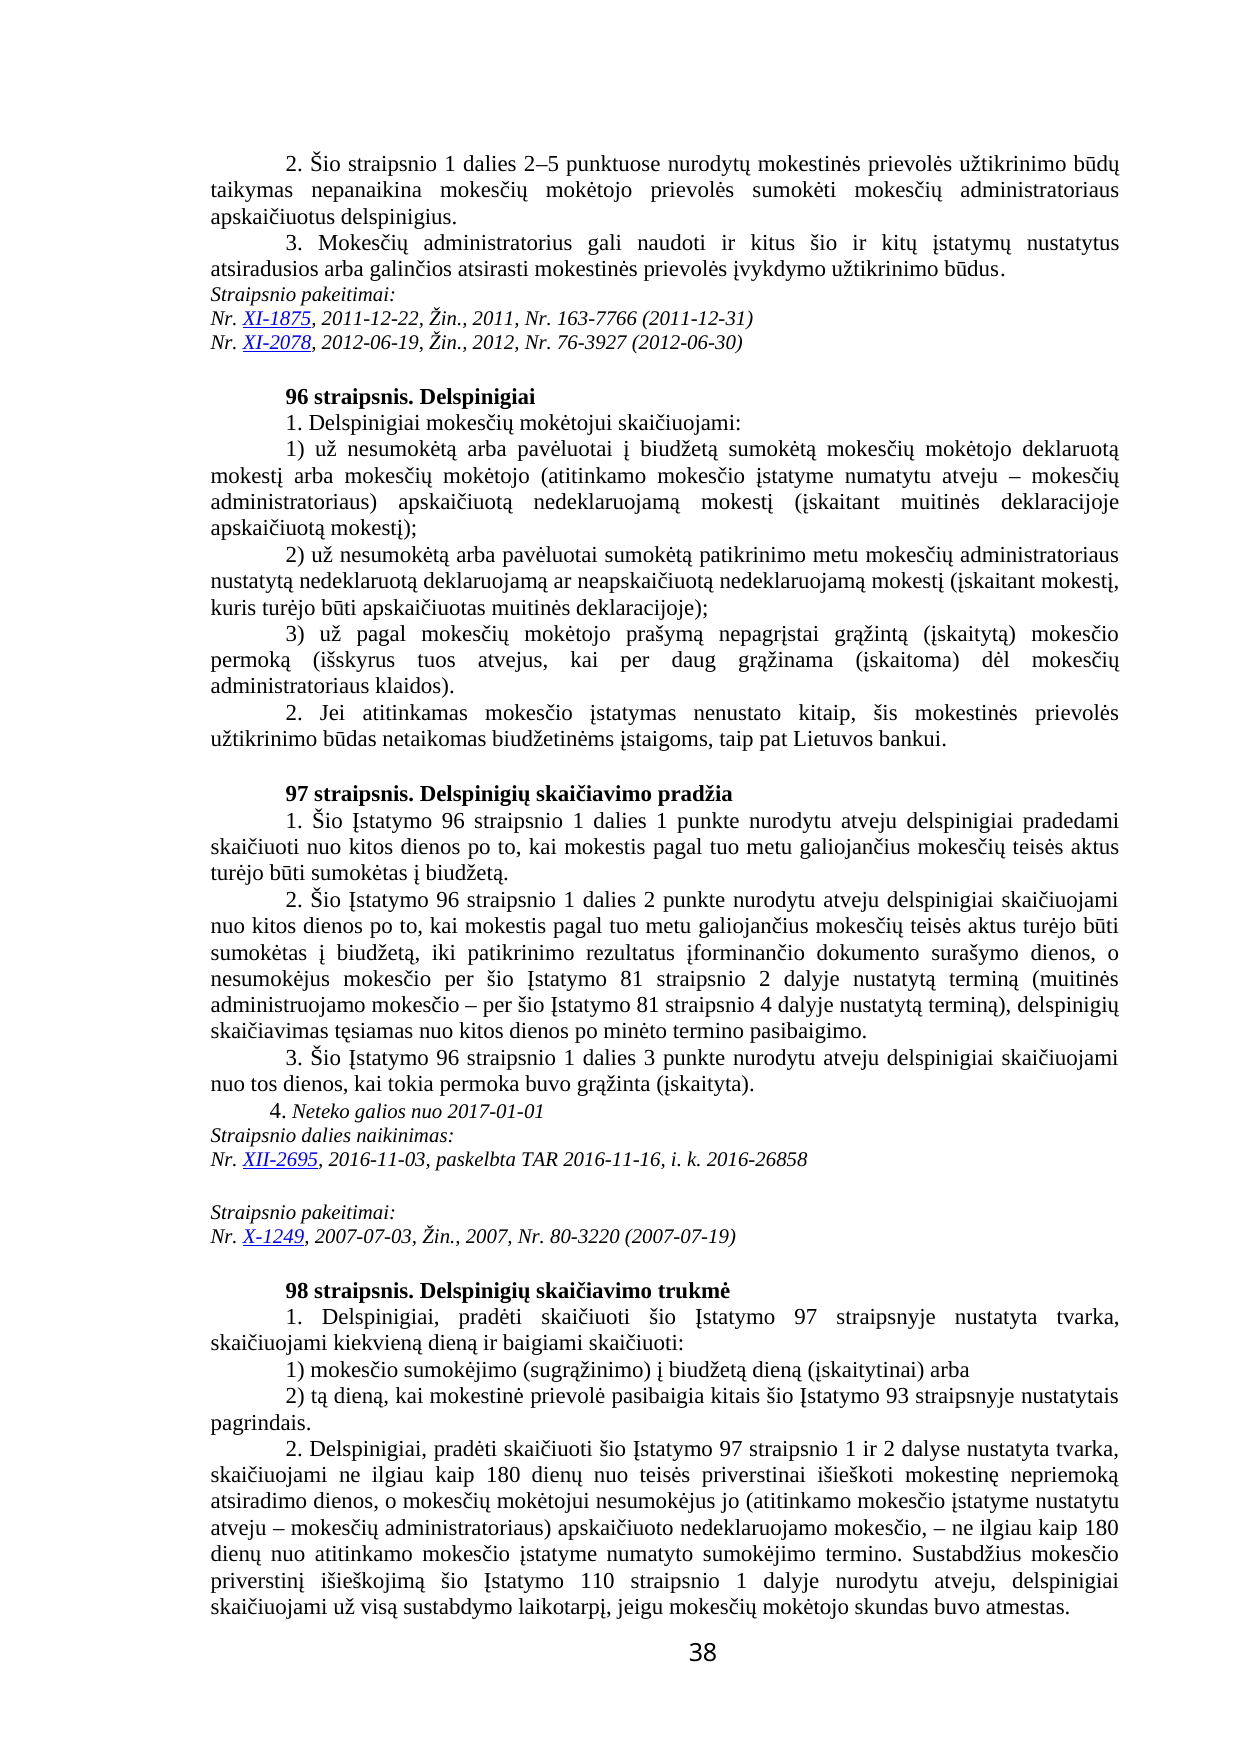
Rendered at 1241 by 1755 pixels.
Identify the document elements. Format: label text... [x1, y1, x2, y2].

text Straipsnio dalies naikinimas: [210, 1123, 1120, 1147]
text 1. Delspinigiai mokesčių mokėtojui skaičiuojami: [210, 409, 1120, 435]
text 2. Jei atitinkamas mokesčio įstatymas nenustato kitaip, šis mokestinės prievolės užtikrinimo būdas netaikomas biudžetinėms įstaigoms, taip pat Lietuvos bankui. [210, 699, 1120, 752]
text 3. Šio Įstatymo 96 straipsnio 1 dalies 3 punkte nurodytu atveju delspinigiai skaičiuojami nuo tos dienos, kai tokia permoka buvo grąžinta (įskaityta). [210, 1044, 1120, 1097]
text 96 straipsnis. Delspinigiai [210, 383, 1120, 409]
text 2. Šio Įstatymo 96 straipsnio 1 dalies 2 punkte nurodytu atveju delspinigiai skaičiuojami nuo kitos dienos po to, kai mokestis pagal tuo metu galiojančius mokesčių teisės aktus turėjo būti sumokėtas į biudžetą, iki patikrinimo rezultatus įforminančio dokumento surašymo dienos, o nesumokėjus mokesčio per šio Įstatymo 81 straipsnio 2 dalyje nustatytą terminą (muitinės administruojamo mokesčio – per šio Įstatymo 81 straipsnio 4 dalyje nustatytą terminą), delspinigių skaičiavimas tęsiamas nuo kitos dienos po minėto termino pasibaigimo. [210, 886, 1120, 1044]
text Nr. XI-2078, 2012-06-19, Žin., 2012, Nr. 76-3927 (2012-06-30) [210, 330, 1120, 354]
text Nr. XI-1875, 2011-12-22, Žin., 2011, Nr. 163-7766 (2011-12-31) [210, 306, 1120, 330]
text 2. Delspinigiai, pradėti skaičiuoti šio Įstatymo 97 straipsnio 1 ir 2 dalyse nustatyta tvarka, skaičiuojami ne ilgiau kaip 180 dienų nuo teisės priverstinai išieškoti mokestinę nepriemoką atsiradimo dienos, o mokesčių mokėtojui nesumokėjus jo (atitinkamo mokesčio įstatyme nustatytu atveju – mokesčių administratoriaus) apskaičiuoto nedeklaruojamo mokesčio, – ne ilgiau kaip 180 dienų nuo atitinkamo mokesčio įstatyme numatyto sumokėjimo termino. Sustabdžius mokesčio priverstinį išieškojimą šio Įstatymo 110 straipsnio 1 dalyje nurodytu atveju, delspinigiai skaičiuojami už visą sustabdymo laikotarpį, jeigu mokesčių mokėtojo skundas buvo atmestas. [210, 1435, 1120, 1619]
text 3) už pagal mokesčių mokėtojo prašymą nepagrįstai grąžintą (įskaitytą) mokesčio permoką (išskyrus tuos atvejus, kai per daug grąžinama (įskaitoma) dėl mokesčių administratoriaus klaidos). [210, 620, 1120, 699]
text 97 straipsnis. Delspinigių skaičiavimo pradžia [210, 780, 1120, 807]
text 1. Delspinigiai, pradėti skaičiuoti šio Įstatymo 97 straipsnyje nustatyta tvarka, skaičiuojami kiekvieną dieną ir baigiami skaičiuoti: [210, 1303, 1120, 1356]
text Nr. XII-2695, 2016-11-03, paskelbta TAR 2016-11-16, i. k. 2016-26858 [210, 1147, 1120, 1171]
text 98 straipsnis. Delspinigių skaičiavimo trukmė [210, 1277, 1120, 1303]
text 1) mokesčio sumokėjimo (sugrąžinimo) į biudžetą dieną (įskaitytinai) arba [210, 1356, 1120, 1382]
text Nr. X-1249, 2007-07-03, Žin., 2007, Nr. 80-3220 (2007-07-19) [210, 1224, 1120, 1248]
text 2) už nesumokėtą arba pavėluotai sumokėtą patikrinimo metu mokesčių administratoriaus nustatytą nedeklaruotą deklaruojamą ar neapskaičiuotą nedeklaruojamą mokestį (įskaitant mokestį, kuris turėjo būti apskaičiuotas muitinės deklaracijoje); [210, 541, 1120, 620]
text 1. Šio Įstatymo 96 straipsnio 1 dalies 1 punkte nurodytu atveju delspinigiai pradedami skaičiuoti nuo kitos dienos po to, kai mokestis pagal tuo metu galiojančius mokesčių teisės aktus turėjo būti sumokėtas į biudžetą. [210, 807, 1120, 886]
text 4. Neteko galios nuo 2017-01-01 [210, 1097, 1120, 1123]
text Straipsnio pakeitimai: [210, 282, 1120, 306]
text 3. Mokesčių administratorius gali naudoti ir kitus šio ir kitų įstatymų nustatytus atsiradusios arba galinčios atsirasti mokestinės prievolės įvykdymo užtikrinimo būdus. [210, 229, 1120, 282]
text Straipsnio pakeitimai: [210, 1200, 1120, 1224]
text 2. Šio straipsnio 1 dalies 2–5 punktuose nurodytų mokestinės prievolės užtikrinimo būdų taikymas nepanaikina mokesčių mokėtojo prievolės sumokėti mokesčių administratoriaus apskaičiuotus delspinigius. [210, 150, 1120, 229]
text 1) už nesumokėtą arba pavėluotai į biudžetą sumokėtą mokesčių mokėtojo deklaruotą mokestį arba mokesčių mokėtojo (atitinkamo mokesčio įstatyme numatytu atveju – mokesčių administratoriaus) apskaičiuotą nedeklaruojamą mokestį (įskaitant muitinės deklaracijoje apskaičiuotą mokestį); [210, 435, 1120, 541]
text 2) tą dieną, kai mokestinė prievolė pasibaigia kitais šio Įstatymo 93 straipsnyje nustatytais pagrindais. [210, 1382, 1120, 1435]
